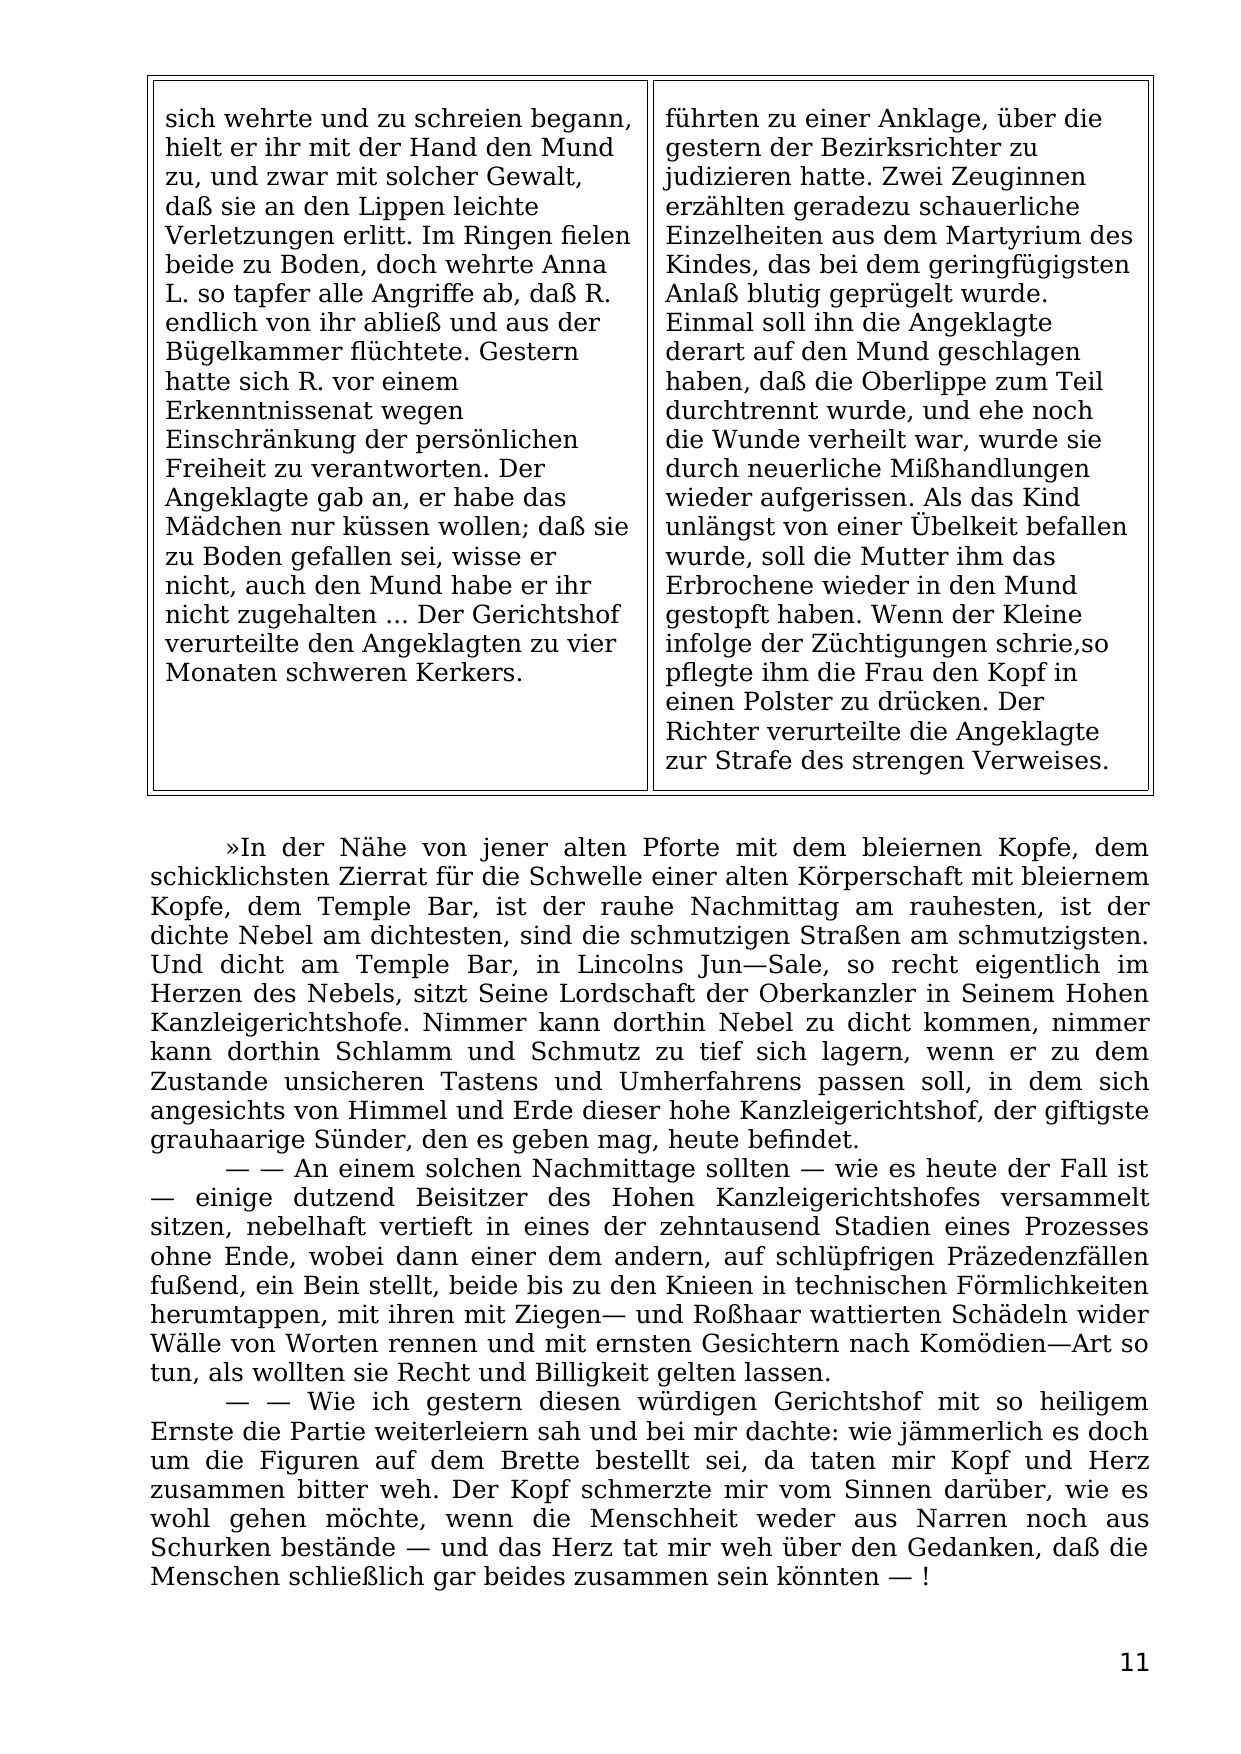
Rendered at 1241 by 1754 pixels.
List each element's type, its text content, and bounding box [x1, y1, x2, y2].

text — — An einem solchen Nachmittage sollten — wie es heute der Fall ist — einige dutzend Beisitzer des Hohen Kanzleigerichtshofes versammelt sitzen, nebelhaft vertieft in eines der zehntausend Stadien eines Prozesses ohne Ende, wobei dann einer dem andern, auf schlüpfrigen Präzedenzfällen fußend, ein Bein stellt, beide bis zu den Knieen in technischen Förmlichkeiten herumtappen, mit ihren mit Ziegen— und Roßhaar wattierten Schädeln wider Wälle von Worten rennen und mit ernsten Gesichtern nach Komödien—Art so tun, als wollten sie Recht und Billigkeit gelten lassen. [150, 1154, 1151, 1387]
table_header sich wehrte und zu schreien begann, hielt er ihr mit der Hand den Mund zu, und zwar mit solcher Gewalt, daß sie an den Lippen leichte Verletzungen erlitt. Im Ringen fielen beide zu Boden, doch wehrte Anna L. so tapfer alle Angriffe ab, daß R. endlich von ihr abließ und aus der Bügelkammer flüchtete. Gestern hatte sich R. vor einem Erkenntnissenat wegen Einschränkung der persönlichen Freiheit zu verantworten. Der Angeklagte gab an, er habe das Mädchen nur küssen wollen; daß sie zu Boden gefallen sei, wisse er nicht, auch den Mund habe er ihr nicht zugehalten ... Der Gerichtshof verurteilte den Angeklagten zu vier Monaten schweren Kerkers. [150, 76, 650, 790]
text »In der Nähe von jener alten Pforte mit dem bleiernen Kopfe, dem schicklichsten Zierrat für die Schwelle einer alten Körperschaft mit bleiernem Kopfe, dem Temple Bar, ist der rauhe Nachmittag am rauhesten, ist der dichte Nebel am dichtesten, sind die schmutzigen Straßen am schmutzigsten. Und dicht am Temple Bar, in Lincolns Jun—Sale, so recht eigentlich im Herzen des Nebels, sitzt Seine Lordschaft der Oberkanzler in Seinem Hohen Kanzleigerichtshofe. Nimmer kann dorthin Nebel zu dicht kommen, nimmer kann dorthin Schlamm und Schmutz zu tief sich lagern, wenn er zu dem Zustande unsicheren Tastens und Umherfahrens passen soll, in dem sich angesichts von Himmel und Erde dieser hohe Kanzleigerichtshof, der giftigste grauhaarige Sünder, den es geben mag, heute befindet. [150, 824, 1151, 1154]
table_header führten zu einer Anklage, über die gestern der Bezirksrichter zu judizieren hatte. Zwei Zeuginnen erzählten geradezu schauerliche Einzelheiten aus dem Martyrium des Kindes, das bei dem geringfügigsten Anlaß blutig geprügelt wurde. Einmal soll ihn die Angeklagte derart auf den Mund geschlagen haben, daß die Oberlippe zum Teil durchtrennt wurde, und ehe noch die Wunde verheilt war, wurde sie durch neuerliche Mißhandlungen wieder aufgerissen. Als das Kind unlängst von einer Übelkeit befallen wurde, soll die Mutter ihm das Erbrochene wieder in den Mund gestopft haben. Wenn der Kleine infolge der Züchtigungen schrie,so pflegte ihm die Frau den Kopf in einen Polster zu drücken. Der Richter verurteilte die Angeklagte zur Strafe des strengen Verweises. [650, 76, 1151, 790]
text — — Wie ich gestern diesen würdigen Gerichtshof mit so heiligem Ernste die Partie weiterleiern sah und bei mir dachte: wie jämmerlich es doch um die Figuren auf dem Brette bestellt sei, da taten mir Kopf und Herz zusammen bitter weh. Der Kopf schmerzte mir vom Sinnen darüber, wie es wohl gehen möchte, wenn die Menschheit weder aus Narren noch aus Schurken bestände — und das Herz tat mir weh über den Gedanken, daß die Menschen schließlich gar beides zusammen sein könnten — ! [150, 1387, 1151, 1592]
